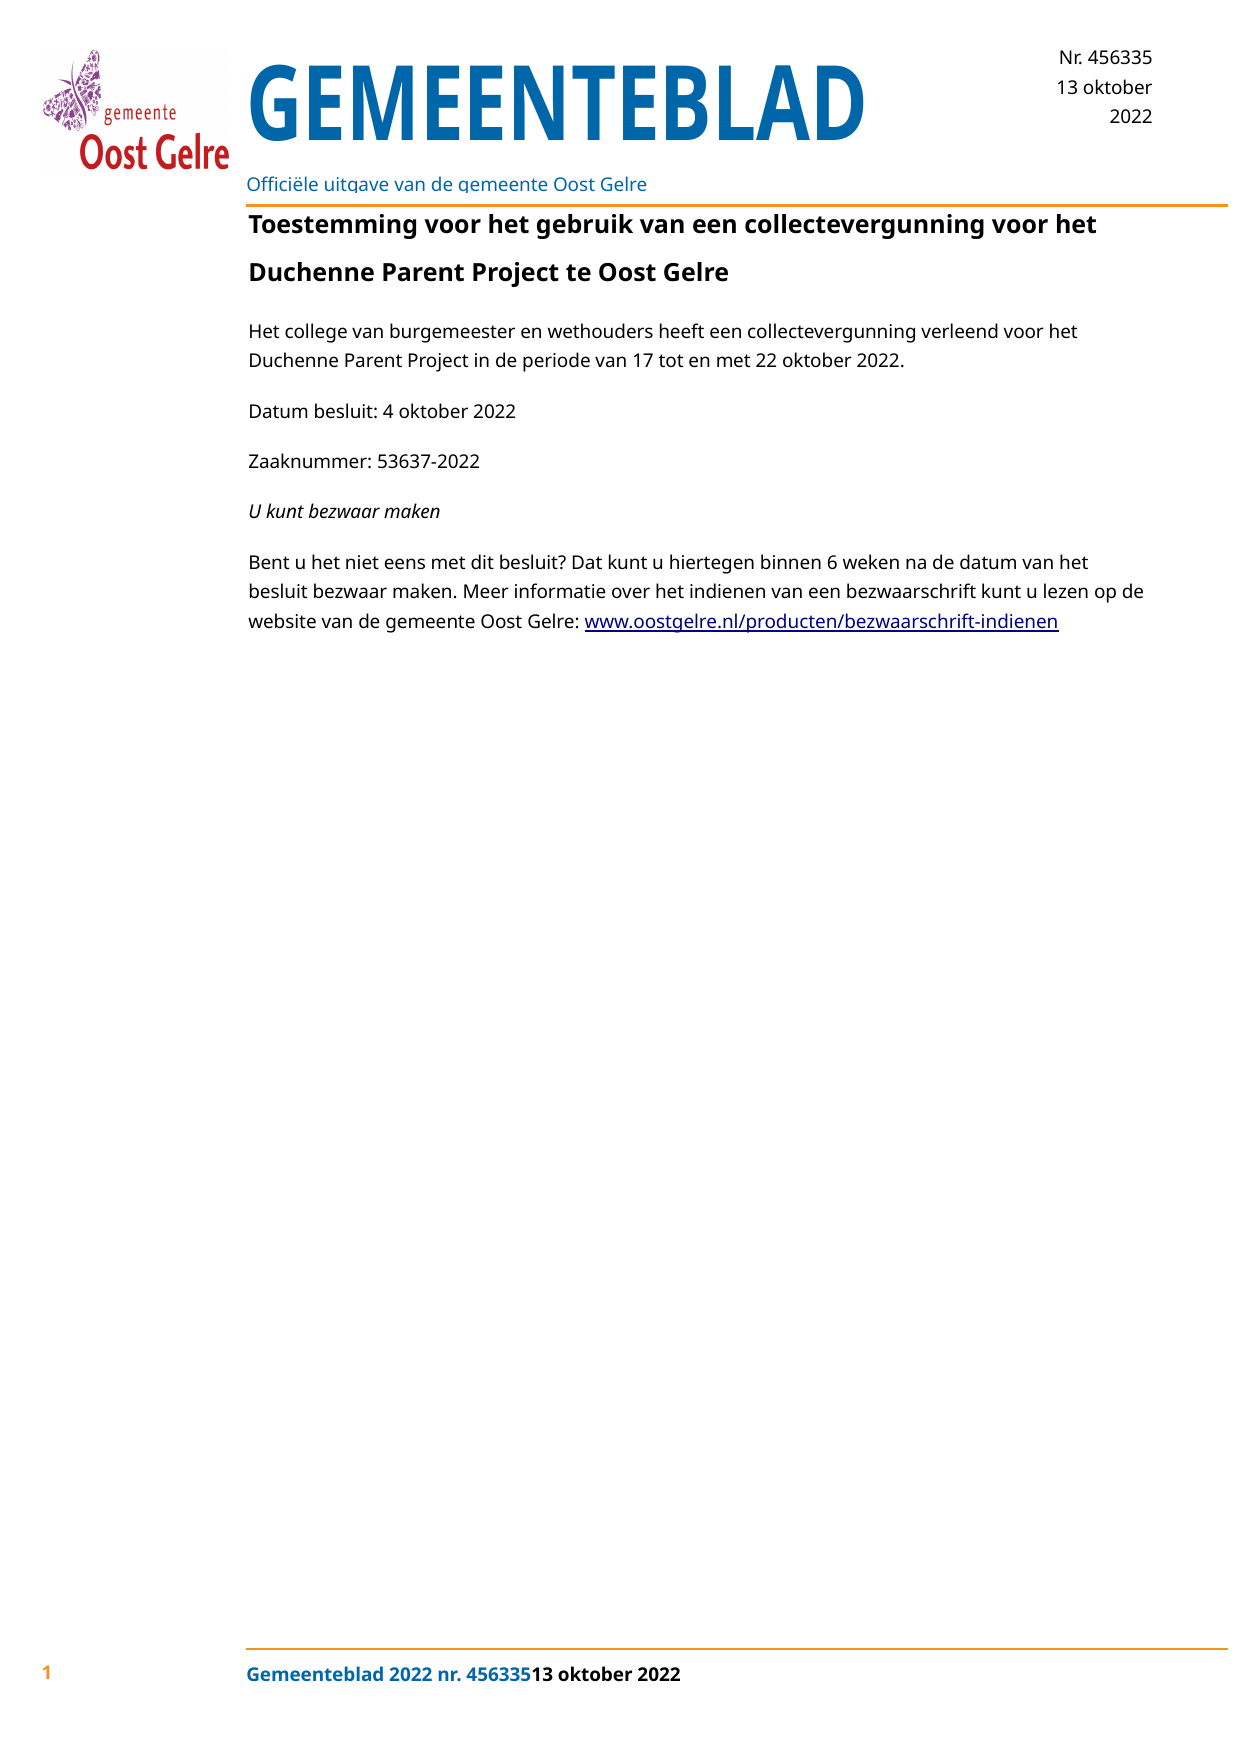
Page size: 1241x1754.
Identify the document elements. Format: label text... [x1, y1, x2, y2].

text Toestemming voor het gebruik van een collectevergunning voor het Duchenne Parent Project te Oost Gelre [248, 207, 1152, 288]
text Datum besluit: 4 oktober 2022 [248, 398, 1152, 424]
picture [41, 47, 231, 172]
text Het college van burgemeester en wethouders heeft een collectevergunning verleend voor het Duchenne Parent Project in de periode van 17 tot en met 22 oktober 2022. [248, 318, 1152, 373]
text Zaaknummer: 53637-2022 [248, 448, 1152, 474]
text U kunt bezwaar maken [248, 499, 1152, 524]
text Bent u het niet eens met dit besluit? Dat kunt u hiertegen binnen 6 weken na de datum van het besluit bezwaar maken. Meer informatie over het indienen van een bezwaarschrift kunt u lezen op de website van de gemeente Oost Gelre: www.oostgelre.nl/producten/bezwaarschrift-indienen [248, 549, 1152, 634]
